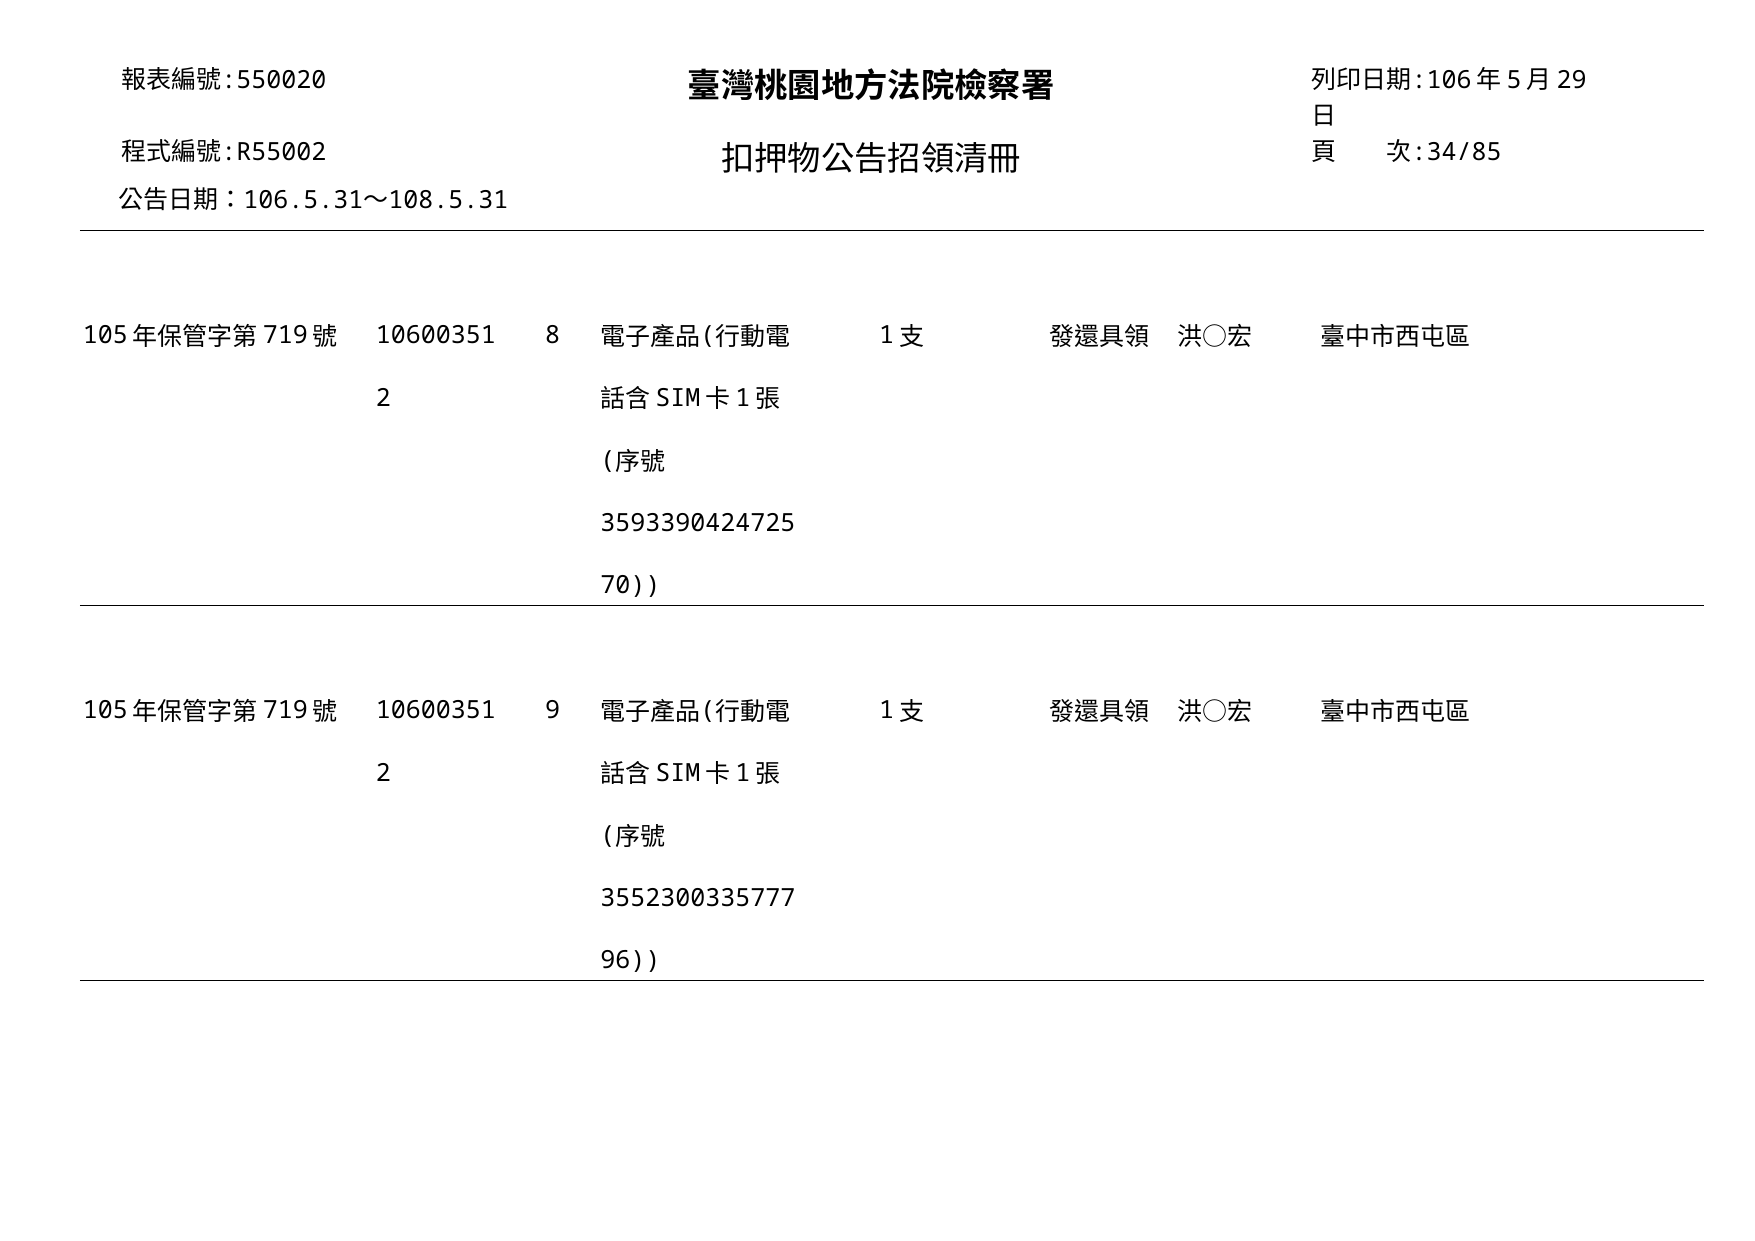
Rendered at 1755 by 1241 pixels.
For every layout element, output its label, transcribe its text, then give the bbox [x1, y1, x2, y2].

table_cell 8 [507, 231, 597, 605]
table_cell 105年保管字第719號 [80, 231, 373, 605]
table_cell 臺中市西屯區 [1317, 606, 1575, 980]
table_cell [1575, 231, 1704, 605]
table_cell 106003512 [373, 231, 507, 605]
table_cell 9 [507, 606, 597, 980]
table_cell 1支 [808, 231, 927, 605]
table_cell 洪○宏 [1175, 606, 1317, 980]
table_cell 106003512 [373, 606, 507, 980]
table_cell [927, 606, 1046, 980]
table_cell 發還具領 [1046, 606, 1175, 980]
table_cell 發還具領 [1046, 231, 1175, 605]
table_cell 電子產品(行動電話含SIM卡1張(序號359339042472570)) [597, 231, 807, 605]
table_cell 洪○宏 [1175, 231, 1317, 605]
table_cell 105年保管字第719號 [80, 606, 373, 980]
table_cell [1575, 606, 1704, 980]
table_cell 臺中市西屯區 [1317, 231, 1575, 605]
table_cell 電子產品(行動電話含SIM卡1張(序號355230033577796)) [597, 606, 807, 980]
table_cell [927, 231, 1046, 605]
table_cell 1支 [808, 606, 927, 980]
